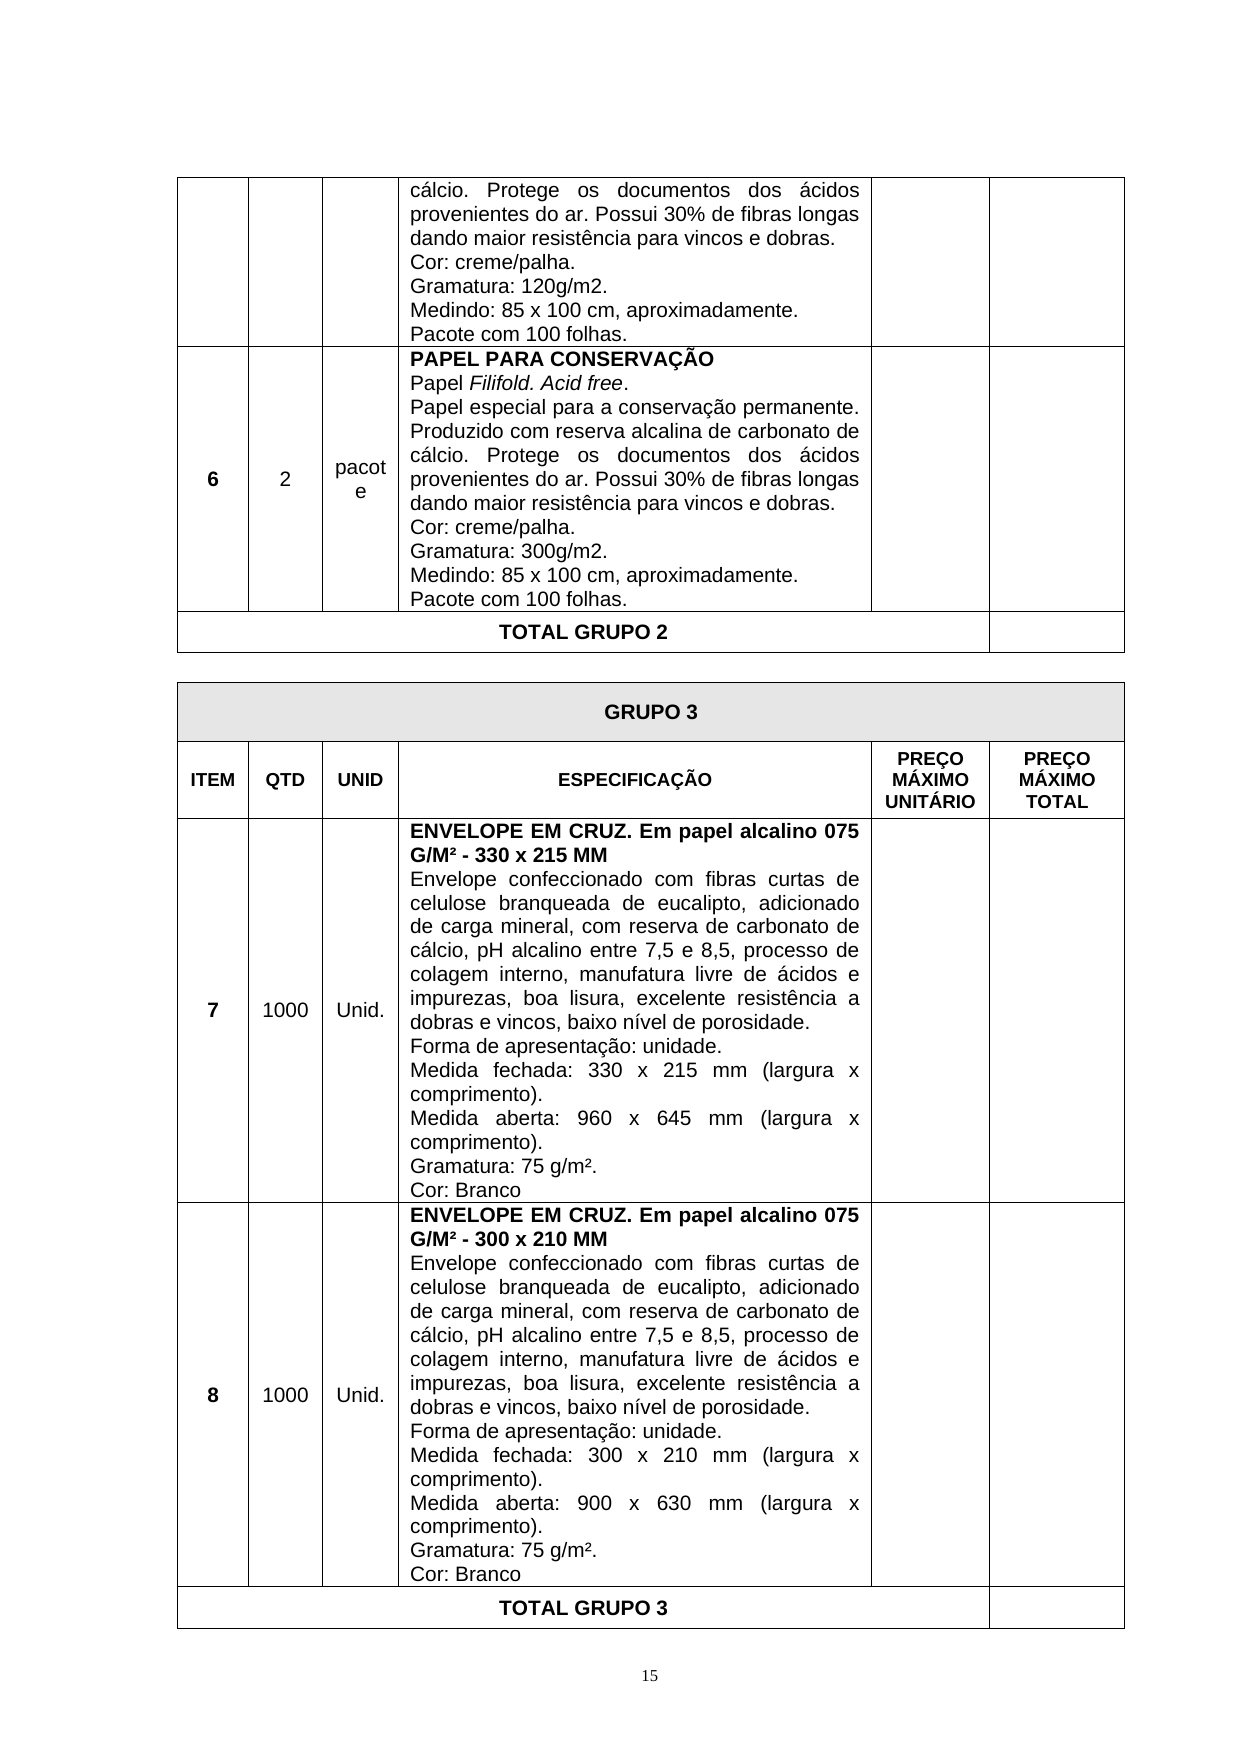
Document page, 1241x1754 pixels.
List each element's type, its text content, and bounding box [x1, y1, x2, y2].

table_cell 2 [249, 347, 322, 611]
table_cell 8 [178, 1203, 248, 1586]
table_cell 1000 [249, 819, 322, 1202]
table_cell [990, 1587, 1124, 1628]
table_header GRUPO 3 [178, 683, 1124, 741]
table_cell ENVELOPE EM CRUZ. Em papel alcalino 075 G/M² - 330 x 215 MM Envelope confeccionado com fibras curtas de celulose branqueada de eucalipto, adicionado de carga mineral, com reserva de carbonato de cálcio, pH alcalino entre 7,5 e 8,5, processo de colagem interno, manufatura livre de ácidos e impurezas, boa lisura, excelente resistência a dobras e vincos, baixo nível de porosidade. Forma de apresentação: unidade. Medida fechada: 330 x 215 mm (largura x comprimento). Medida aberta: 960 x 645 mm (largura x comprimento). Gramatura: 75 g/m². Cor: Branco [399, 819, 871, 1202]
table_cell ESPECIFICAÇÃO [399, 742, 871, 817]
table_cell pacote [323, 347, 398, 611]
table_cell ENVELOPE EM CRUZ. Em papel alcalino 075 G/M² - 300 x 210 MM Envelope confeccionado com fibras curtas de celulose branqueada de eucalipto, adicionado de carga mineral, com reserva de carbonato de cálcio, pH alcalino entre 7,5 e 8,5, processo de colagem interno, manufatura livre de ácidos e impurezas, boa lisura, excelente resistência a dobras e vincos, baixo nível de porosidade. Forma de apresentação: unidade. Medida fechada: 300 x 210 mm (largura x comprimento). Medida aberta: 900 x 630 mm (largura x comprimento). Gramatura: 75 g/m². Cor: Branco [399, 1203, 871, 1586]
table_cell QTD [249, 742, 322, 817]
table_cell [249, 178, 322, 346]
table_cell [990, 612, 1124, 652]
table_cell 6 [178, 347, 248, 611]
table_cell [872, 347, 989, 611]
table_cell UNID [323, 742, 398, 817]
table_cell cálcio. Protege os documentos dos ácidos provenientes do ar. Possui 30% de fibras longas dando maior resistência para vincos e dobras. Cor: creme/palha. Gramatura: 120g/m2. Medindo: 85 x 100 cm, aproximadamente. Pacote com 100 folhas. [399, 178, 871, 346]
table_cell PREÇO MÁXIMO UNITÁRIO [872, 742, 989, 817]
table_cell [872, 1203, 989, 1586]
table_cell [178, 178, 248, 346]
table_cell [990, 819, 1124, 1202]
table_cell Unid. [323, 819, 398, 1202]
table_cell PREÇO MÁXIMO TOTAL [990, 742, 1124, 817]
table_cell TOTAL GRUPO 2 [178, 612, 989, 652]
table_cell [872, 819, 989, 1202]
table_cell ITEM [178, 742, 248, 817]
table_cell 7 [178, 819, 248, 1202]
table_cell [990, 347, 1124, 611]
table_cell 1000 [249, 1203, 322, 1586]
table_cell [990, 1203, 1124, 1586]
table_cell [872, 178, 989, 346]
table_cell [323, 178, 398, 346]
table_cell PAPEL PARA CONSERVAÇÃO Papel Filifold. Acid free. Papel especial para a conservação permanente. Produzido com reserva alcalina de carbonato de cálcio. Protege os documentos dos ácidos provenientes do ar. Possui 30% de fibras longas dando maior resistência para vincos e dobras. Cor: creme/palha. Gramatura: 300g/m2. Medindo: 85 x 100 cm, aproximadamente. Pacote com 100 folhas. [399, 347, 871, 611]
table_cell [990, 178, 1124, 346]
table_cell Unid. [323, 1203, 398, 1586]
table_cell TOTAL GRUPO 3 [178, 1587, 989, 1628]
